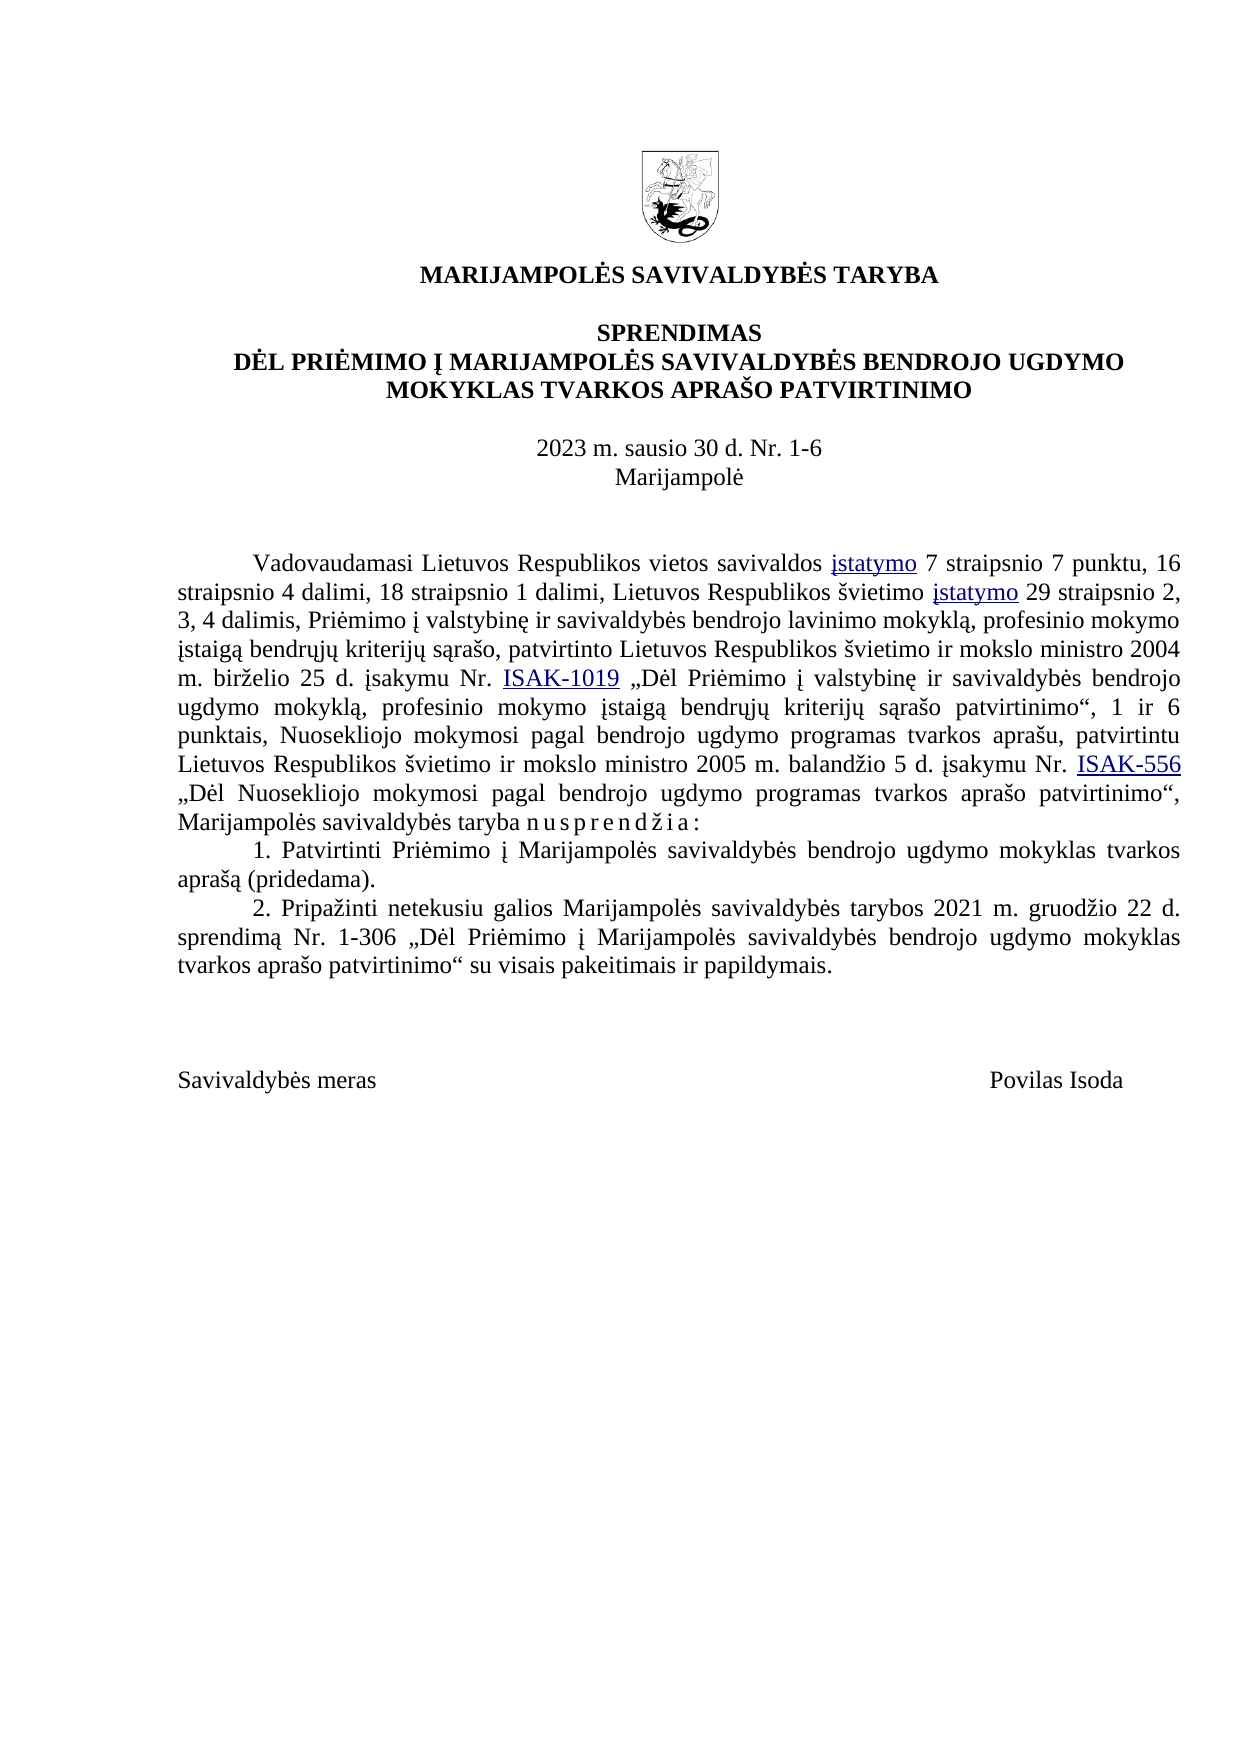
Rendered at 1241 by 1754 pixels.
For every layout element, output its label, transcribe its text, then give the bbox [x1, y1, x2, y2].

text 2. Pripažinti netekusiu galios Marijampolės savivaldybės tarybos 2021 m. gruodžio 22 d. sprendimą Nr. 1-306 „Dėl Priėmimo į Marijampolės savivaldybės bendrojo ugdymo mokyklas tvarkos aprašo patvirtinimo“ su visais pakeitimais ir papildymais. [177, 893, 1181, 979]
text Savivaldybės meras Povilas Isoda [177, 1065, 1181, 1094]
text 2023 m. sausio 30 d. Nr. 1-6 [177, 433, 1181, 462]
text Marijampolė [177, 462, 1181, 490]
text 1. Patvirtinti Priėmimo į Marijampolės savivaldybės bendrojo ugdymo mokyklas tvarkos aprašą (pridedama). [177, 835, 1181, 893]
text DĖL PRIĖMIMO Į MARIJAMPOLĖS SAVIVALDYBĖS BENDROJO UGDYMO MOKYKLAS TVARKOS APRAŠO PATVIRTINIMO [177, 347, 1181, 404]
text Vadovaudamasi Lietuvos Respublikos vietos savivaldos įstatymo 7 straipsnio 7 punktu, 16 straipsnio 4 dalimi, 18 straipsnio 1 dalimi, Lietuvos Respublikos švietimo įstatymo 29 straipsnio 2, 3, 4 dalimis, Priėmimo į valstybinę ir savivaldybės bendrojo lavinimo mokyklą, profesinio mokymo įstaigą bendrųjų kriterijų sąrašo, patvirtinto Lietuvos Respublikos švietimo ir mokslo ministro 2004 m. birželio 25 d. įsakymu Nr. ISAK-1019 „Dėl Priėmimo į valstybinę ir savivaldybės bendrojo ugdymo mokyklą, profesinio mokymo įstaigą bendrųjų kriterijų sąrašo patvirtinimo“, 1 ir 6 punktais, Nuosekliojo mokymosi pagal bendrojo ugdymo programas tvarkos aprašu, patvirtintu Lietuvos Respublikos švietimo ir mokslo ministro 2005 m. balandžio 5 d. įsakymu Nr. ISAK-556 „Dėl Nuosekliojo mokymosi pagal bendrojo ugdymo programas tvarkos aprašo patvirtinimo“, Marijampolės savivaldybės taryba nusprendžia: [177, 548, 1181, 835]
text MARIJAMPOLĖS SAVIVALDYBĖS TARYBA [177, 260, 1181, 289]
text SPRENDIMAS [177, 318, 1181, 347]
